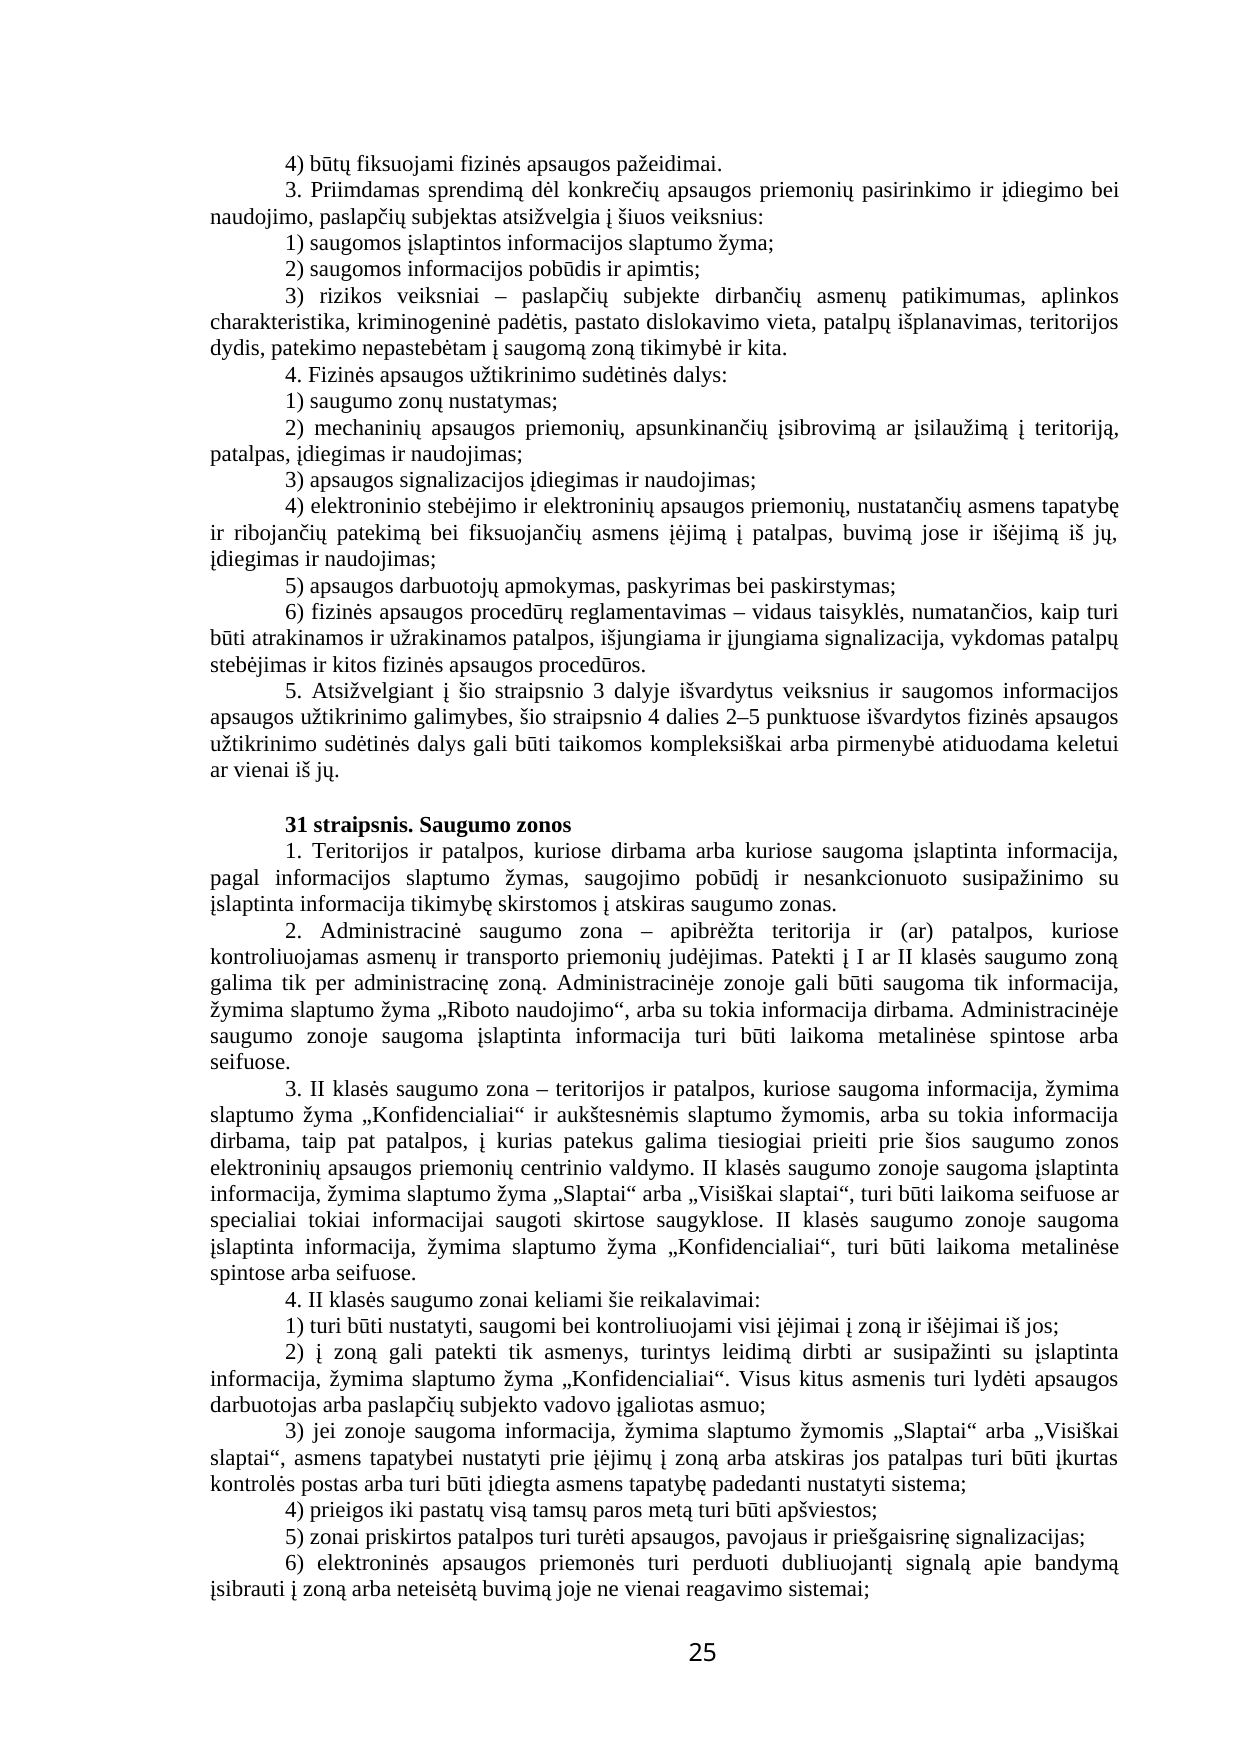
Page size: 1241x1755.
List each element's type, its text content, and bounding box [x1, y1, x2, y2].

text 2) į zoną gali patekti tik asmenys, turintys leidimą dirbti ar susipažinti su įslaptinta informacija, žymima slaptumo žyma „Konfidencialiai“. Visus kitus asmenis turi lydėti apsaugos darbuotojas arba paslapčių subjekto vadovo įgaliotas asmuo; [210, 1338, 1120, 1417]
text 3) rizikos veiksniai – paslapčių subjekte dirbančių asmenų patikimumas, aplinkos charakteristika, kriminogeninė padėtis, pastato dislokavimo vieta, patalpų išplanavimas, teritorijos dydis, patekimo nepastebėtam į saugomą zoną tikimybė ir kita. [210, 282, 1120, 361]
text 3) apsaugos signalizacijos įdiegimas ir naudojimas; [210, 466, 1120, 493]
text 1) turi būti nustatyti, saugomi bei kontroliuojami visi įėjimai į zoną ir išėjimai iš jos; [210, 1312, 1120, 1338]
text 5) apsaugos darbuotojų apmokymas, paskyrimas bei paskirstymas; [210, 572, 1120, 598]
text 6) fizinės apsaugos procedūrų reglamentavimas – vidaus taisyklės, numatančios, kaip turi būti atrakinamos ir užrakinamos patalpos, išjungiama ir įjungiama signalizacija, vykdomas patalpų stebėjimas ir kitos fizinės apsaugos procedūros. [210, 598, 1120, 677]
text 5) zonai priskirtos patalpos turi turėti apsaugos, pavojaus ir priešgaisrinę signalizacijas; [210, 1523, 1120, 1549]
text 1) saugumo zonų nustatymas; [210, 387, 1120, 413]
text 5. Atsižvelgiant į šio straipsnio 3 dalyje išvardytus veiksnius ir saugomos informacijos apsaugos užtikrinimo galimybes, šio straipsnio 4 dalies 2–5 punktuose išvardytos fizinės apsaugos užtikrinimo sudėtinės dalys gali būti taikomos kompleksiškai arba pirmenybė atiduodama keletui ar vienai iš jų. [210, 677, 1120, 782]
text 1. Teritorijos ir patalpos, kuriose dirbama arba kuriose saugoma įslaptinta informacija, pagal informacijos slaptumo žymas, saugojimo pobūdį ir nesankcionuoto susipažinimo su įslaptinta informacija tikimybę skirstomos į atskiras saugumo zonas. [210, 838, 1120, 917]
text 3. II klasės saugumo zona – teritorijos ir patalpos, kuriose saugoma informacija, žymima slaptumo žyma „Konfidencialiai“ ir aukštesnėmis slaptumo žymomis, arba su tokia informacija dirbama, taip pat patalpos, į kurias patekus galima tiesiogiai prieiti prie šios saugumo zonos elektroninių apsaugos priemonių centrinio valdymo. II klasės saugumo zonoje saugoma įslaptinta informacija, žymima slaptumo žyma „Slaptai“ arba „Visiškai slaptai“, turi būti laikoma seifuose ar specialiai tokiai informacijai saugoti skirtose saugyklose. II klasės saugumo zonoje saugoma įslaptinta informacija, žymima slaptumo žyma „Konfidencialiai“, turi būti laikoma metalinėse spintose arba seifuose. [210, 1075, 1120, 1286]
text 4. Fizinės apsaugos užtikrinimo sudėtinės dalys: [210, 361, 1120, 387]
text 4. II klasės saugumo zonai keliami šie reikalavimai: [210, 1286, 1120, 1312]
text 31 straipsnis. Saugumo zonos [210, 811, 1120, 838]
text 2) saugomos informacijos pobūdis ir apimtis; [210, 255, 1120, 282]
text 3) jei zonoje saugoma informacija, žymima slaptumo žymomis „Slaptai“ arba „Visiškai slaptai“, asmens tapatybei nustatyti prie įėjimų į zoną arba atskiras jos patalpas turi būti įkurtas kontrolės postas arba turi būti įdiegta asmens tapatybę padedanti nustatyti sistema; [210, 1417, 1120, 1496]
text 3. Priimdamas sprendimą dėl konkrečių apsaugos priemonių pasirinkimo ir įdiegimo bei naudojimo, paslapčių subjektas atsižvelgia į šiuos veiksnius: [210, 176, 1120, 229]
text 6) elektroninės apsaugos priemonės turi perduoti dubliuojantį signalą apie bandymą įsibrauti į zoną arba neteisėtą buvimą joje ne vienai reagavimo sistemai; [210, 1549, 1120, 1602]
text 2. Administracinė saugumo zona – apibrėžta teritorija ir (ar) patalpos, kuriose kontroliuojamas asmenų ir transporto priemonių judėjimas. Patekti į I ar II klasės saugumo zoną galima tik per administracinę zoną. Administracinėje zonoje gali būti saugoma tik informacija, žymima slaptumo žyma „Riboto naudojimo“, arba su tokia informacija dirbama. Administracinėje saugumo zonoje saugoma įslaptinta informacija turi būti laikoma metalinėse spintose arba seifuose. [210, 917, 1120, 1075]
text 1) saugomos įslaptintos informacijos slaptumo žyma; [210, 229, 1120, 255]
text 4) būtų fiksuojami fizinės apsaugos pažeidimai. [210, 150, 1120, 176]
text 2) mechaninių apsaugos priemonių, apsunkinančių įsibrovimą ar įsilaužimą į teritoriją, patalpas, įdiegimas ir naudojimas; [210, 413, 1120, 466]
text 4) prieigos iki pastatų visą tamsų paros metą turi būti apšviestos; [210, 1496, 1120, 1523]
text 4) elektroninio stebėjimo ir elektroninių apsaugos priemonių, nustatančių asmens tapatybę ir ribojančių patekimą bei fiksuojančių asmens įėjimą į patalpas, buvimą jose ir išėjimą iš jų, įdiegimas ir naudojimas; [210, 493, 1120, 572]
